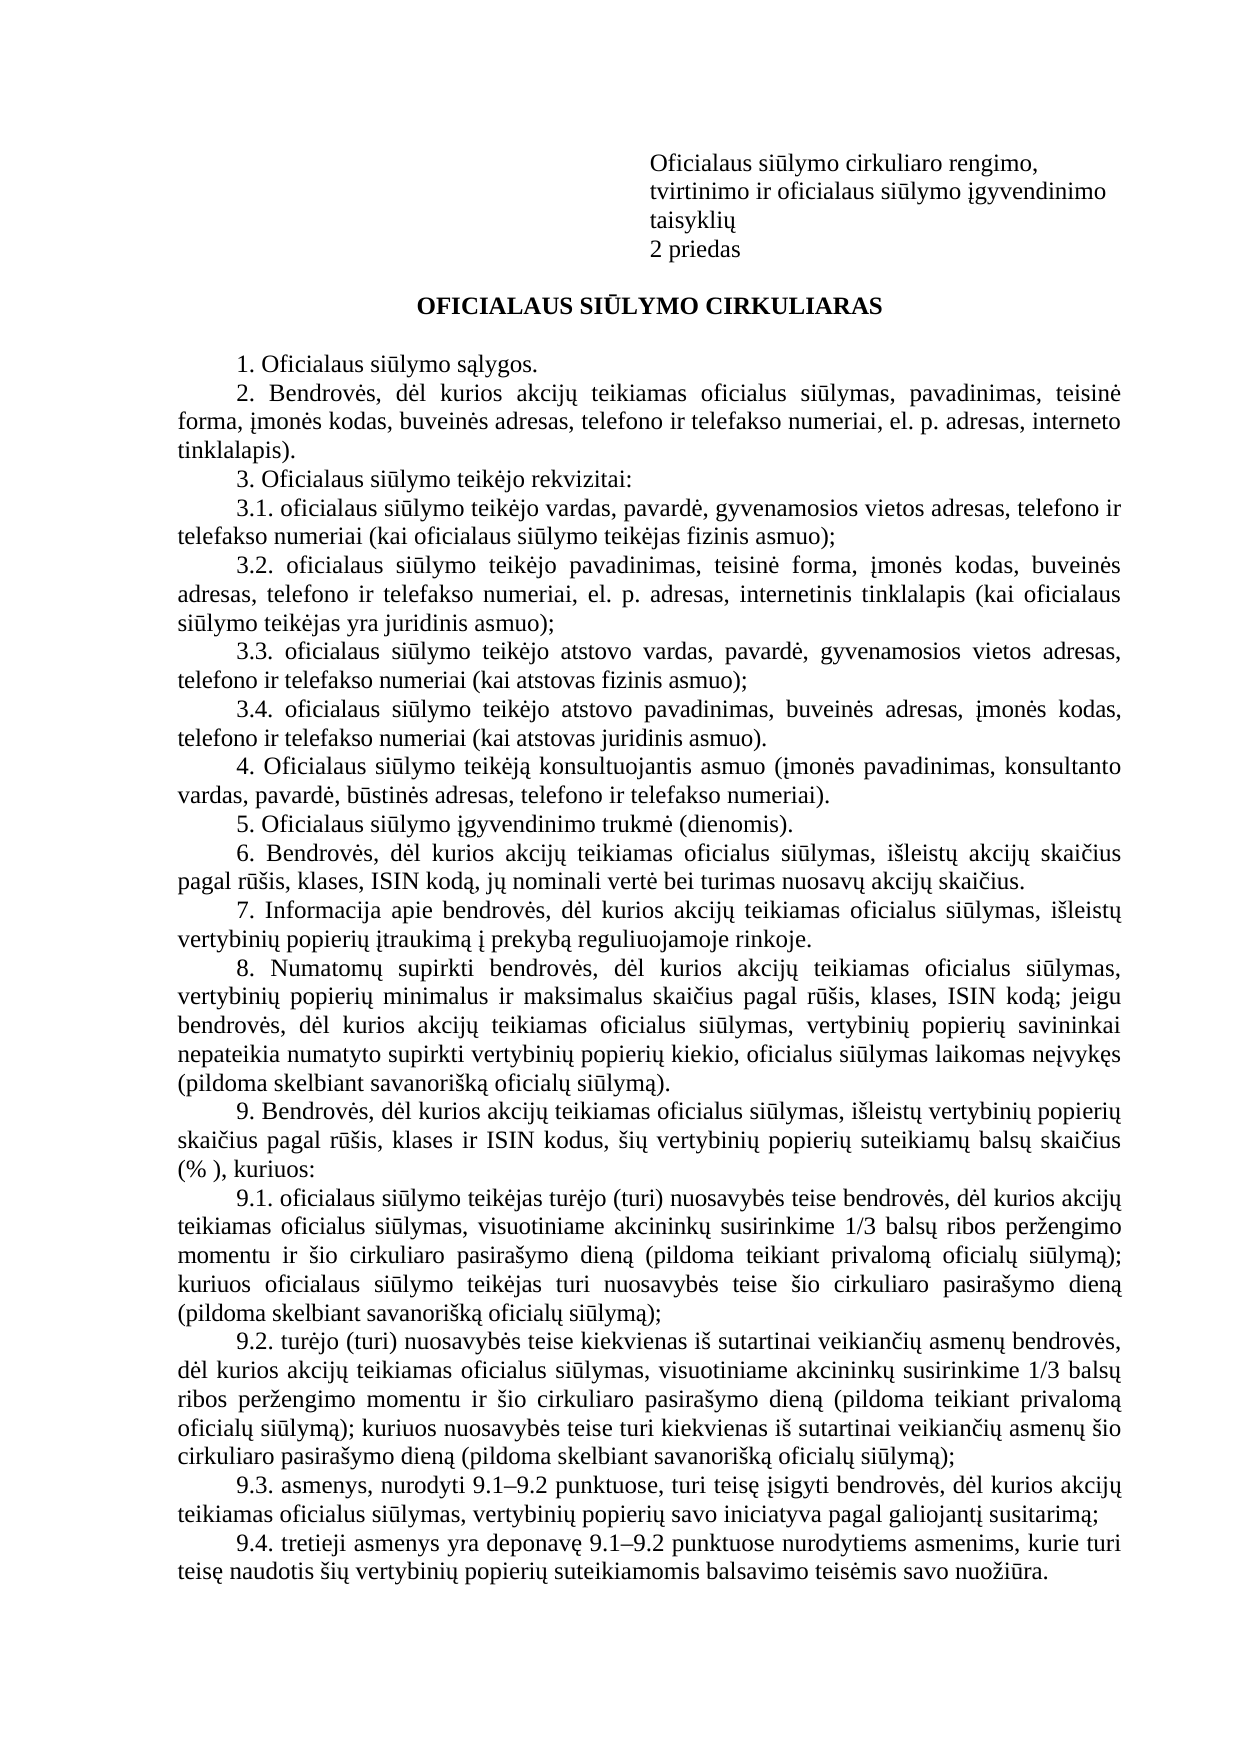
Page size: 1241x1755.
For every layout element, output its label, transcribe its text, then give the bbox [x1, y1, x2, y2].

text 7. Informacija apie bendrovės, dėl kurios akcijų teikiamas oficialus siūlymas, išleistų vertybinių popierių įtraukimą į prekybą reguliuojamoje rinkoje. [177, 895, 1122, 953]
text 6. Bendrovės, dėl kurios akcijų teikiamas oficialus siūlymas, išleistų akcijų skaičius pagal rūšis, klases, ISIN kodą, jų nominali vertė bei turimas nuosavų akcijų skaičius. [177, 838, 1122, 895]
text 9. Bendrovės, dėl kurios akcijų teikiamas oficialus siūlymas, išleistų vertybinių popierių skaičius pagal rūšis, klases ir ISIN kodus, šių vertybinių popierių suteikiamų balsų skaičius (% ), kuriuos: [177, 1096, 1122, 1183]
text 9.4. tretieji asmenys yra deponavę 9.1–9.2 punktuose nurodytiems asmenims, kurie turi teisę naudotis šių vertybinių popierių suteikiamomis balsavimo teisėmis savo nuožiūra. [177, 1528, 1122, 1585]
text 9.2. turėjo (turi) nuosavybės teise kiekvienas iš sutartinai veikiančių asmenų bendrovės, dėl kurios akcijų teikiamas oficialus siūlymas, visuotiniame akcininkų susirinkime 1/3 balsų ribos peržengimo momentu ir šio cirkuliaro pasirašymo dieną (pildoma teikiant privalomą oficialų siūlymą); kuriuos nuosavybės teise turi kiekvienas iš sutartinai veikiančių asmenų šio cirkuliaro pasirašymo dieną (pildoma skelbiant savanorišką oficialų siūlymą); [177, 1326, 1122, 1470]
text 9.1. oficialaus siūlymo teikėjas turėjo (turi) nuosavybės teise bendrovės, dėl kurios akcijų teikiamas oficialus siūlymas, visuotiniame akcininkų susirinkime 1/3 balsų ribos peržengimo momentu ir šio cirkuliaro pasirašymo dieną (pildoma teikiant privalomą oficialų siūlymą); kuriuos oficialaus siūlymo teikėjas turi nuosavybės teise šio cirkuliaro pasirašymo dieną (pildoma skelbiant savanorišką oficialų siūlymą); [177, 1183, 1122, 1326]
text taisyklių [649, 205, 1122, 234]
text 3.2. oficialaus siūlymo teikėjo pavadinimas, teisinė forma, įmonės kodas, buveinės adresas, telefono ir telefakso numeriai, el. p. adresas, internetinis tinklalapis (kai oficialaus siūlymo teikėjas yra juridinis asmuo); [177, 550, 1122, 636]
text OFICIALAUS SIŪLYMO CIRKULIARAS [177, 291, 1122, 320]
text 8. Numatomų supirkti bendrovės, dėl kurios akcijų teikiamas oficialus siūlymas, vertybinių popierių minimalus ir maksimalus skaičius pagal rūšis, klases, ISIN kodą; jeigu bendrovės, dėl kurios akcijų teikiamas oficialus siūlymas, vertybinių popierių savininkai nepateikia numatyto supirkti vertybinių popierių kiekio, oficialus siūlymas laikomas neįvykęs (pildoma skelbiant savanorišką oficialų siūlymą). [177, 953, 1122, 1096]
text 2. Bendrovės, dėl kurios akcijų teikiamas oficialus siūlymas, pavadinimas, teisinė forma, įmonės kodas, buveinės adresas, telefono ir telefakso numeriai, el. p. adresas, interneto tinklalapis). [177, 378, 1122, 464]
text 9.3. asmenys, nurodyti 9.1–9.2 punktuose, turi teisę įsigyti bendrovės, dėl kurios akcijų teikiamas oficialus siūlymas, vertybinių popierių savo iniciatyva pagal galiojantį susitarimą; [177, 1470, 1122, 1528]
text 5. Oficialaus siūlymo įgyvendinimo trukmė (dienomis). [177, 809, 1122, 838]
text Oficialaus siūlymo cirkuliaro rengimo, [649, 148, 1122, 176]
text 3.1. oficialaus siūlymo teikėjo vardas, pavardė, gyvenamosios vietos adresas, telefono ir telefakso numeriai (kai oficialaus siūlymo teikėjas fizinis asmuo); [177, 493, 1122, 550]
text 4. Oficialaus siūlymo teikėją konsultuojantis asmuo (įmonės pavadinimas, konsultanto vardas, pavardė, būstinės adresas, telefono ir telefakso numeriai). [177, 751, 1122, 809]
text 2 priedas [649, 234, 1122, 263]
text 3. Oficialaus siūlymo teikėjo rekvizitai: [177, 464, 1122, 493]
text 3.3. oficialaus siūlymo teikėjo atstovo vardas, pavardė, gyvenamosios vietos adresas, telefono ir telefakso numeriai (kai atstovas fizinis asmuo); [177, 636, 1122, 694]
text 3.4. oficialaus siūlymo teikėjo atstovo pavadinimas, buveinės adresas, įmonės kodas, telefono ir telefakso numeriai (kai atstovas juridinis asmuo). [177, 694, 1122, 751]
text 1. Oficialaus siūlymo sąlygos. [177, 349, 1122, 378]
text tvirtinimo ir oficialaus siūlymo įgyvendinimo [649, 176, 1122, 205]
